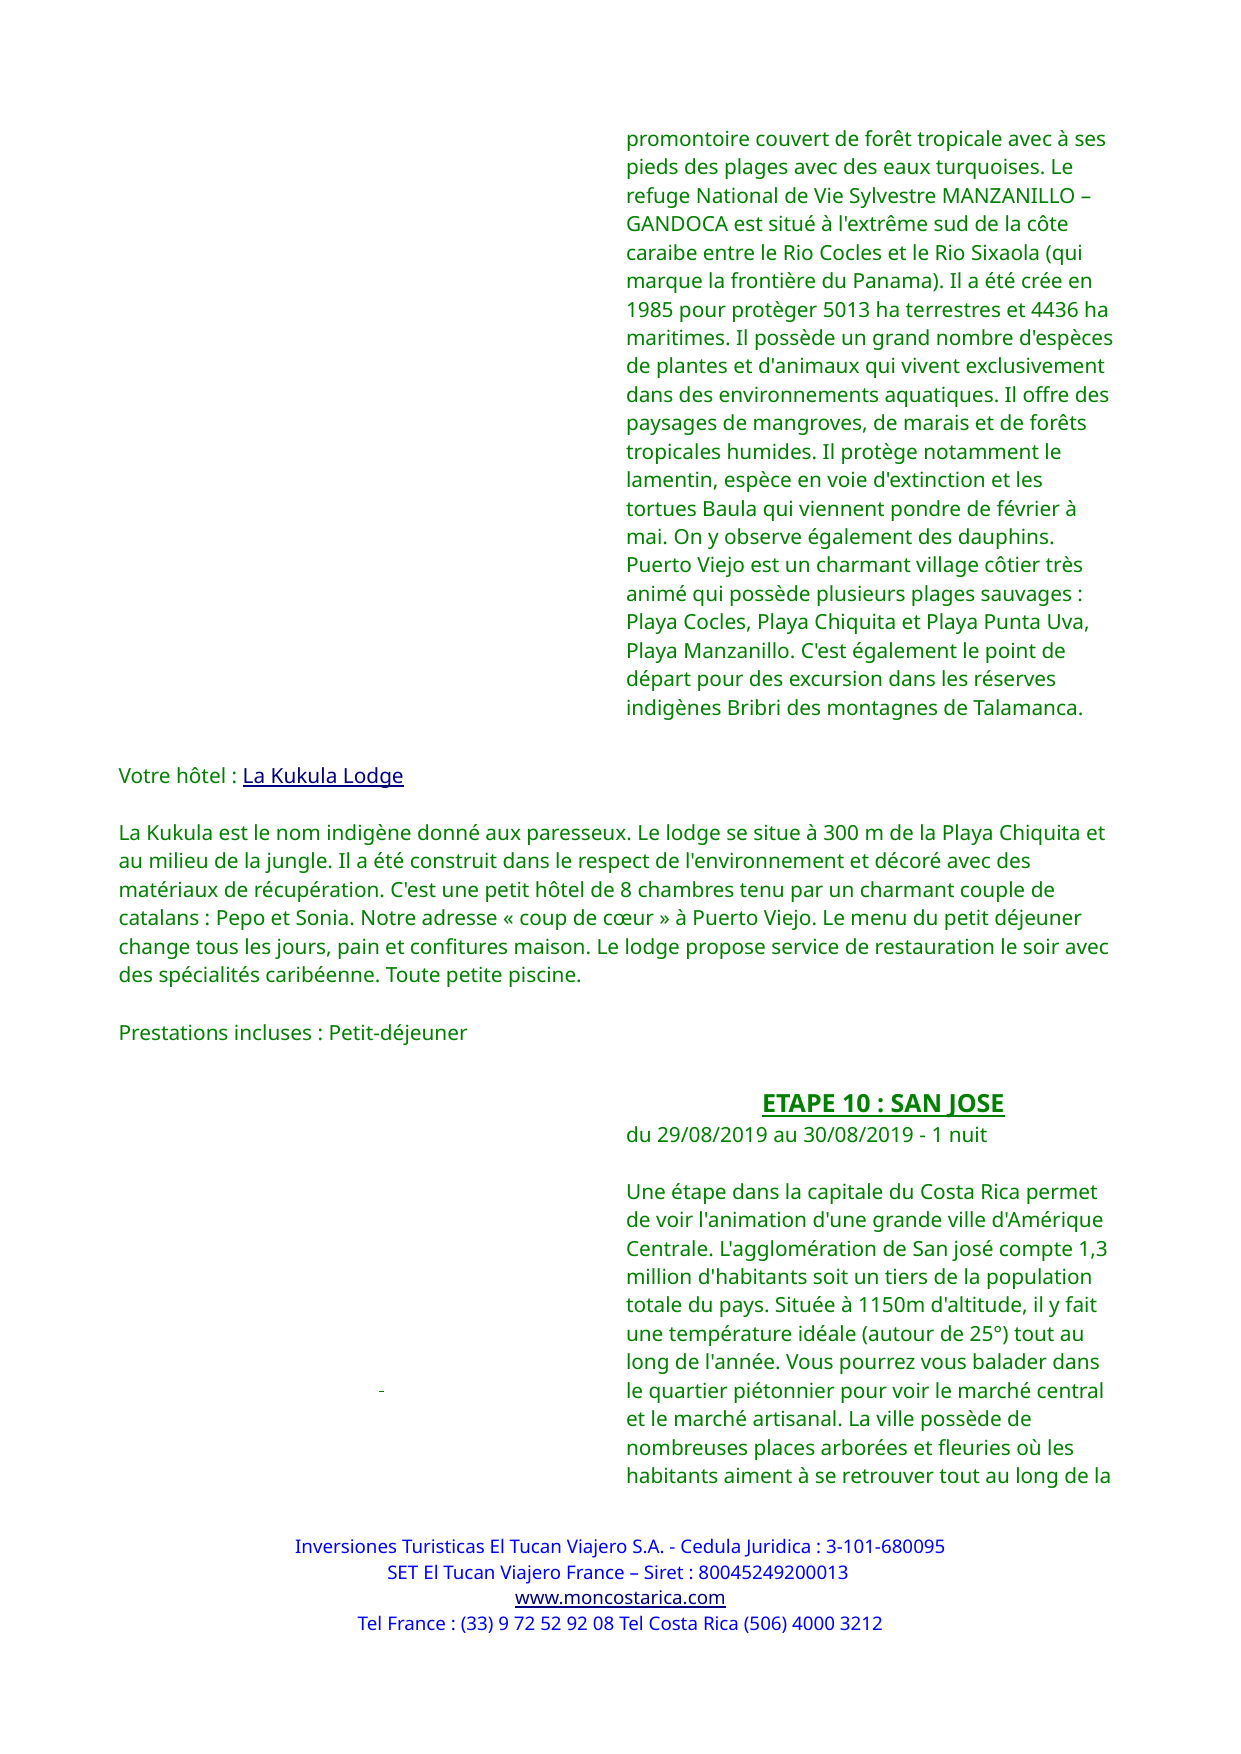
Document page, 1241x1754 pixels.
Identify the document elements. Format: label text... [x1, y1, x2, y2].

table_header [118, 1080, 620, 1495]
text La Kukula est le nom indigène donné aux paresseux. Le lodge se situe à 300 m de la Playa Chiquita et au milieu de la jungle. Il a été construit dans le respect de l'environnement et décoré avec des matériaux de récupération. C'est une petit hôtel de 8 chambres tenu par un charmant couple de catalans : Pepo et Sonia. Notre adresse « coup de cœur » à Puerto Viejo. Le menu du petit déjeuner change tous les jours, pain et confitures maison. Le lodge propose service de restauration le soir avec des spécialités caribéenne. Toute petite piscine. [118, 818, 1122, 989]
table_header ETAPE 10 : SAN JOSE du 29/08/2019 au 30/08/2019 - 1 nuit Une étape dans la capitale du Costa Rica permet de voir l'animation d'une grande ville d'Amérique Centrale. L'agglomération de San josé compte 1,3 million d'habitants soit un tiers de la population totale du pays. Située à 1150m d'altitude, il y fait une température idéale (autour de 25°) tout au long de l'année. Vous pourrez vous balader dans le quartier piétonnier pour voir le marché central et le marché artisanal. La ville possède de nombreuses places arborées et fleuries où les habitants aiment à se retrouver tout au long de la [620, 1080, 1122, 1495]
table_header ETAPE 9 : PUERTO VIEJO DE TALAMANCA du 26/08/2019 au 29/08/2019 - 3 nuits Une étape au bord de la mer des caraïbes unique en biodiversité et mélange de culture (créole, rasta, surfeur, bohème) qui donne la possibilité de visiter le Parc National de Cahuita et le Refuge National de Vie Sauvage Manzanillo, d'explorer les récifs coralliens en plongée bouteille ou apnée, de profiter des plages de sable blond et d'une faune très abondante (paresseux, singes, coatis, morphos...). Le Parc National de Cahuita est un promontoire couvert de forêt tropicale avec à ses pieds des plages avec des eaux turquoises. Le refuge National de Vie Sylvestre MANZANILLO – GANDOCA est situé à l'extrême sud de la côte caraibe entre le Rio Cocles et le Rio Sixaola (qui marque la frontière du Panama). Il a été crée en 1985 pour protèger 5013 ha terrestres et 4436 ha maritimes. Il possède un grand nombre d'espèces de plantes et d'animaux qui vivent exclusivement dans des environnements aquatiques. Il offre des paysages de mangroves, de marais et de forêts tropicales humides. Il protège notamment le lamentin, espèce en voie d'extinction et les tortues Baula qui viennent pondre de février à mai. On y observe également des dauphins. Puerto Viejo est un charmant village côtier très animé qui possède plusieurs plages sauvages : Playa Cocles, Playa Chiquita et Playa Punta Uva, Playa Manzanillo. C'est également le point de départ pour des excursion dans les réserves indigènes Bribri des montagnes de Talamanca. [620, 118, 1122, 727]
table_header [118, 118, 620, 727]
text Prestations incluses : Petit-déjeuner [118, 1018, 1122, 1046]
text Votre hôtel : La Kukula Lodge [118, 761, 1122, 789]
